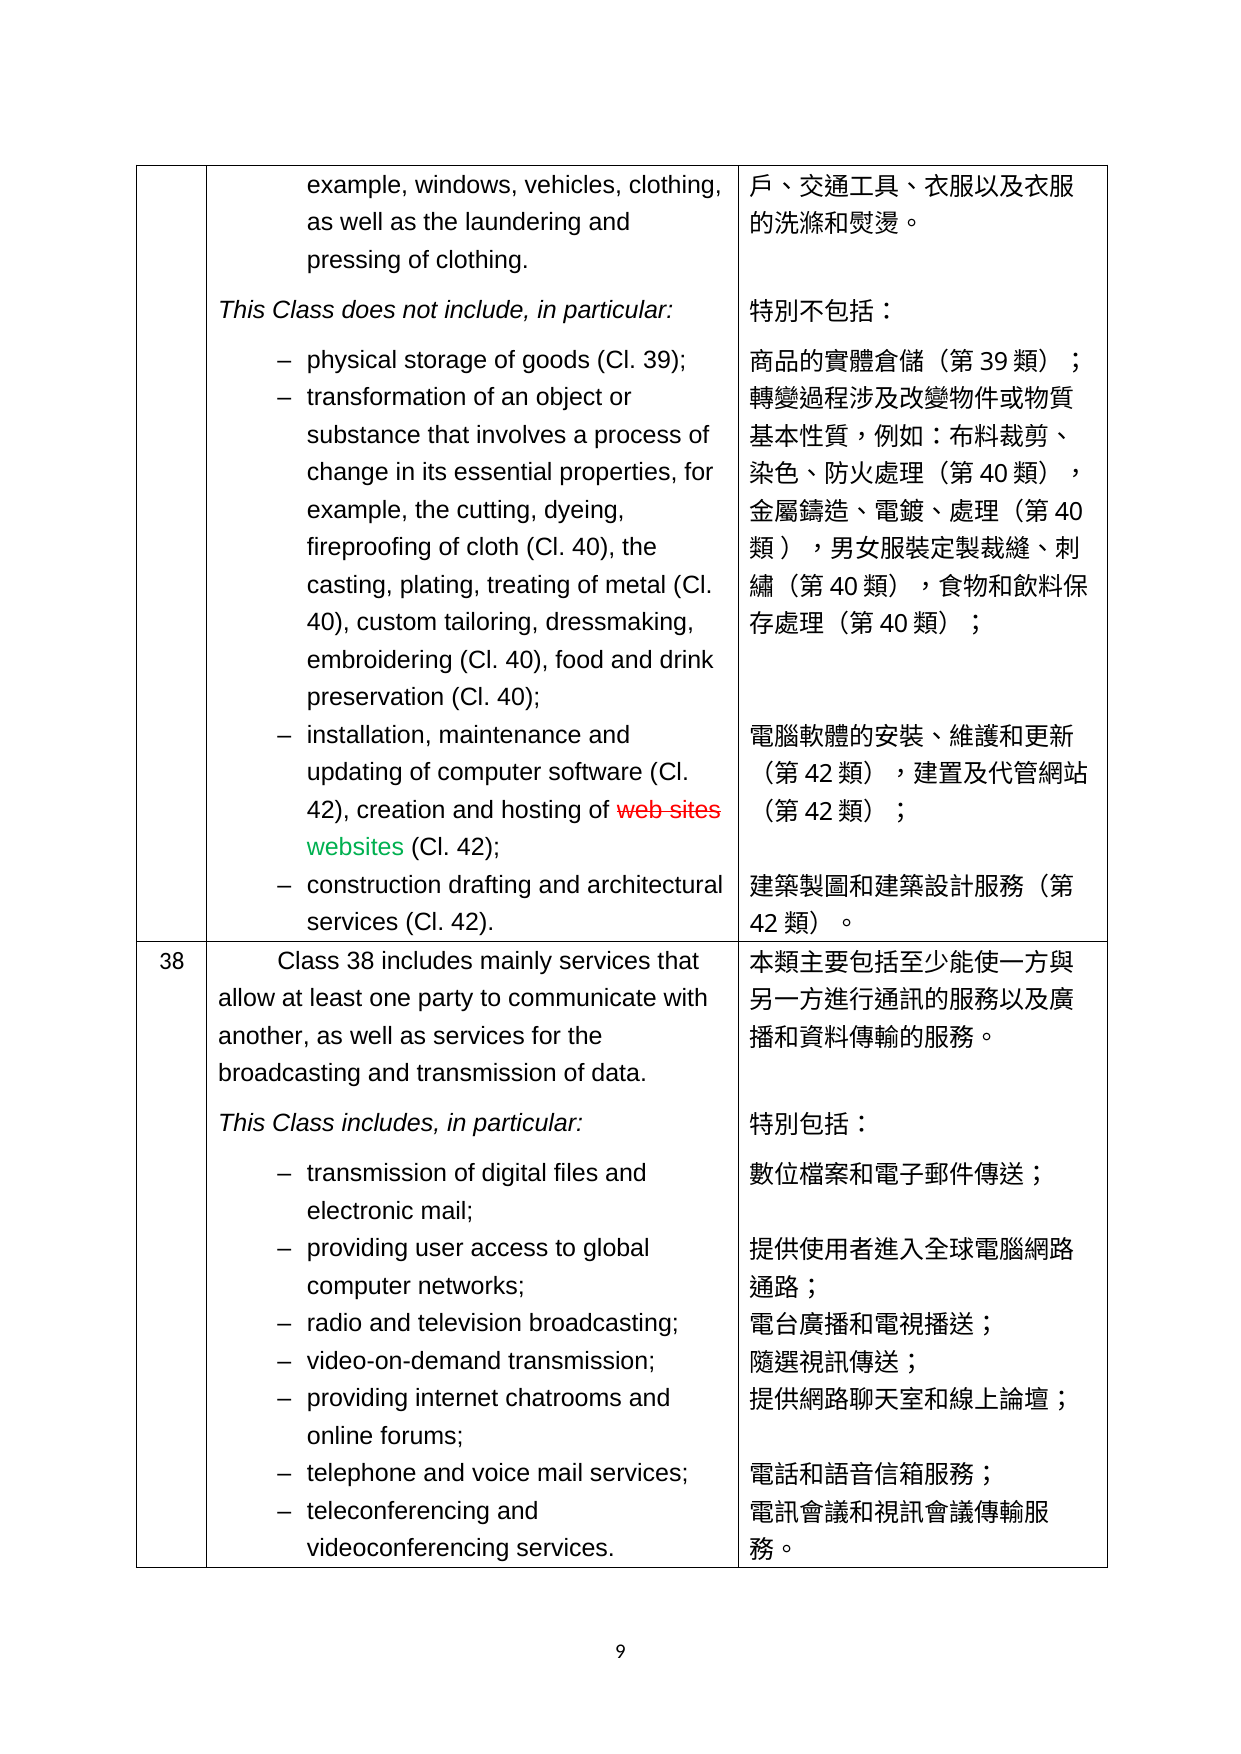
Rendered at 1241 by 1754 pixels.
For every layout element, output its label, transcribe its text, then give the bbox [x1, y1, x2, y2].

table_cell 本類主要包括至少能使一方與另一方進行通訊的服務以及廣播和資料傳輸的服務。 特別包括： 數位檔案和電子郵件傳送； 提供使用者進入全球電腦網路通路； 電台廣播和電視播送； 隨選視訊傳送； 提供網路聊天室和線上論壇； 電話和語音信箱服務； 電訊會議和視訊會議傳輸服務。 [739, 942, 1107, 1567]
table_cell 38 [137, 942, 206, 1567]
table_cell example, windows, vehicles, clothing, as well as the laundering and pressing of clothing. This Class does not include, in particular: – physical storage of goods (Cl. 39); – transformation of an object or substance that involves a process of change in its essential properties, for example, the cutting, dyeing, fireproofing of cloth (Cl. 40), the casting, plating, treating of metal (Cl. 40), custom tailoring, dressmaking, embroidering (Cl. 40), food and drink preservation (Cl. 40); – installation, maintenance and updating of computer software (Cl. 42), creation and hosting of web sites websites (Cl. 42); – construction drafting and architectural services (Cl. 42). [207, 166, 738, 941]
table_cell Class 38 includes mainly services that allow at least one party to communicate with another, as well as services for the broadcasting and transmission of data. This Class includes, in particular: – transmission of digital files and electronic mail; – providing user access to global computer networks; – radio and television broadcasting; – video-on-demand transmission; – providing internet chatrooms and online forums; – telephone and voice mail services; – teleconferencing and videoconferencing services. [207, 942, 738, 1567]
table_cell [137, 166, 206, 941]
table_cell 戶、交通工具、衣服以及衣服的洗滌和熨燙。 特別不包括： 商品的實體倉儲（第39類）； 轉變過程涉及改變物件或物質基本性質，例如：布料裁剪、染色、防火處理（第40類），金屬鑄造、電鍍、處理（第40類 ），男女服裝定製裁縫、刺繡（第40類），食物和飲料保存處理（第40類）； 電腦軟體的安裝、維護和更新（第42類），建置及代管網站（第42類）； 建築製圖和建築設計服務（第42 類）。 [739, 166, 1107, 941]
